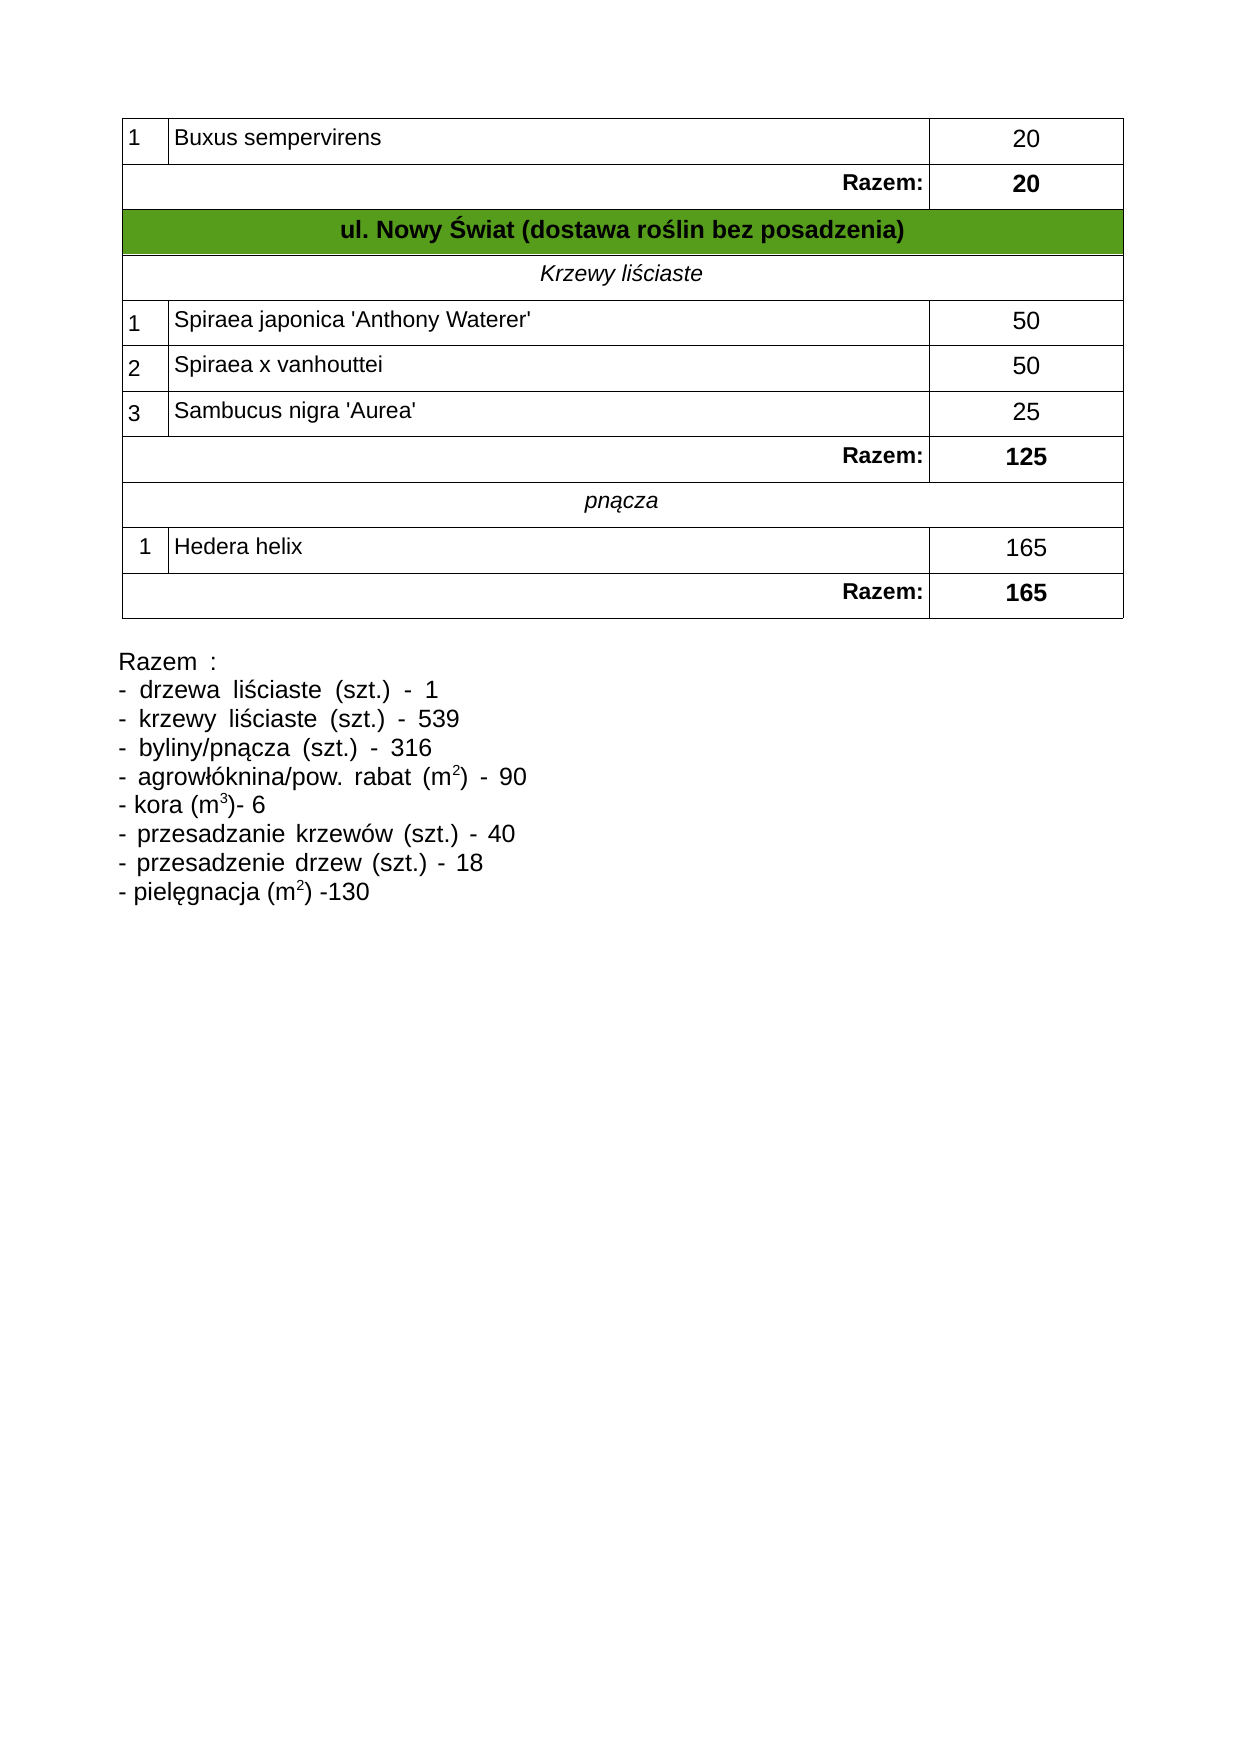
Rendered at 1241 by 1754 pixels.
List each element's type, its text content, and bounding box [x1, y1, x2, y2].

table_cell 20 [930, 165, 1123, 209]
table_cell Sambucus nigra 'Aurea' [169, 392, 929, 436]
table_cell 25 [930, 392, 1123, 436]
text Razem : - drzewa liściaste (szt.) - 1 - krzewy liściaste (szt.) - 539 - byliny/pnącza (szt.) - 316 - agrowłóknina/pow. rabat (m2) - 90 - kora (m3)- 6 - przesadzanie krzewów (szt.) - 40 - przesadzenie drzew (szt.) - 18 - pielęgnacja (m2) -130 [118, 647, 1122, 905]
table_header ul. Nowy Świat (dostawa roślin bez posadzenia) [123, 210, 1123, 254]
table_cell Razem: [123, 165, 929, 209]
table_cell Razem: [123, 574, 929, 618]
table_cell Buxus sempervirens [169, 119, 929, 163]
table_cell Krzewy liściaste [123, 256, 1123, 300]
table_cell 3 [123, 392, 168, 436]
table_cell 165 [930, 574, 1123, 618]
table_cell 125 [930, 437, 1123, 482]
table_cell 1 [123, 119, 168, 163]
table_cell 1 [123, 301, 168, 345]
table_cell 50 [930, 346, 1123, 391]
table_cell 20 [930, 119, 1123, 163]
table_cell 50 [930, 301, 1123, 345]
table_cell Spiraea x vanhouttei [169, 346, 929, 391]
table_cell Razem: [123, 437, 929, 482]
table_cell 165 [930, 528, 1123, 572]
table_cell 2 [123, 346, 168, 391]
table_cell pnącza [123, 483, 1123, 527]
table_cell 1 [123, 528, 168, 572]
table_cell Spiraea japonica 'Anthony Waterer' [169, 301, 929, 345]
table_cell Hedera helix [169, 528, 929, 572]
